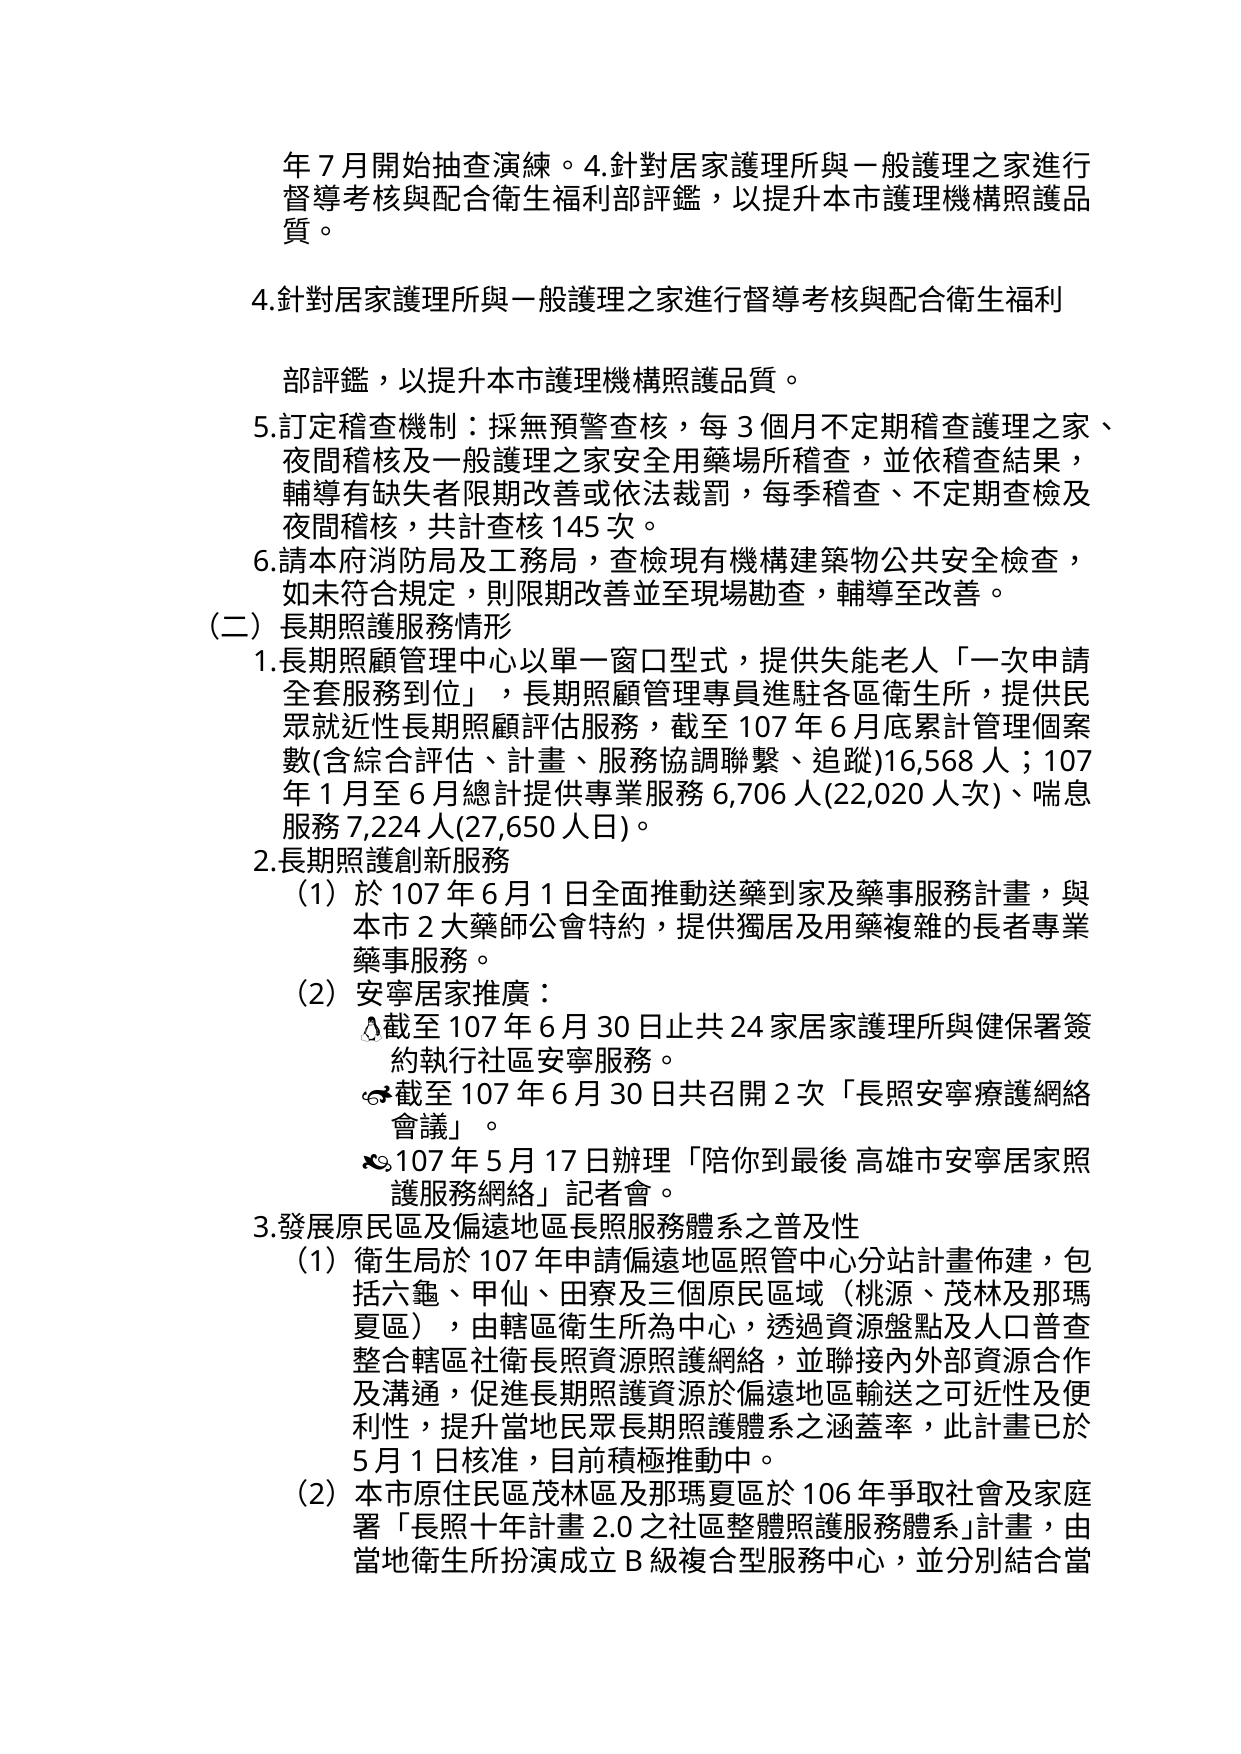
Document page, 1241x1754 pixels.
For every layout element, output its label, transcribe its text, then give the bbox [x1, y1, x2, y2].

list 安寧居家推廣： [279, 978, 1092, 1011]
text 年7月開始抽查演練。4.針對居家護理所與ㄧ般護理之家進行督導考核與配合衛生福利部評鑑，以提升本市護理機構照護品質。 [253, 149, 1092, 249]
text 2.長期照護創新服務 [253, 844, 1092, 878]
text 截至107年6月30日共召開2次「長照安寧療護網絡會議」。 [360, 1078, 1092, 1144]
text 1.長期照顧管理中心以單一窗口型式，提供失能老人「一次申請全套服務到位」，長期照顧管理專員進駐各區衛生所，提供民眾就近性長期照顧評估服務，截至107年6月底累計管理個案數(含綜合評估、計畫、服務協調聯繫、追蹤)16,568人；107年1月至6月總計提供專業服務6,706人(22,020人次)、喘息服務7,224人(27,650人日)。 [253, 644, 1092, 844]
text 6.請本府消防局及工務局，查檢現有機構建築物公共安全檢查，如未符合規定，則限期改善並至現場勘查，輔導至改善。 [253, 544, 1092, 611]
text 部評鑑，以提升本市護理機構照護品質。 [282, 330, 1092, 411]
text 4.針對居家護理所與ㄧ般護理之家進行督導考核與配合衛生福利 [251, 249, 1092, 330]
text （1）於107年6月1日全面推動送藥到家及藥事服務計畫，與本市2大藥師公會特約，提供獨居及用藥複雜的長者專業藥事服務。 [279, 878, 1092, 978]
text （二）長期照護服務情形 [191, 611, 1092, 644]
text 3.發展原民區及偏遠地區長照服務體系之普及性 [253, 1211, 1092, 1244]
text 5.訂定稽查機制：採無預警查核，每3個月不定期稽查護理之家、夜間稽核及一般護理之家安全用藥場所稽查，並依稽查結果，輔導有缺失者限期改善或依法裁罰，每季稽查、不定期查檢及夜間稽核，共計查核145次。 [253, 411, 1092, 544]
text （1）衛生局於107年申請偏遠地區照管中心分站計畫佈建，包括六龜、甲仙、田寮及三個原民區域（桃源、茂林及那瑪夏區），由轄區衛生所為中心，透過資源盤點及人口普查，整合轄區社衛長照資源照護網絡，並聯接內外部資源合作及溝通，促進長期照護資源於偏遠地區輸送之可近性及便利性，提升當地民眾長期照護體系之涵蓋率，此計畫已於5月1日核准，目前積極推動中。 [279, 1244, 1092, 1478]
text 截至107年6月30日止共24家居家護理所與健保署簽約執行社區安寧服務。 [360, 1011, 1092, 1078]
text 107年5月17日辦理「陪你到最後 高雄市安寧居家照護服務網絡」記者會。 [360, 1144, 1092, 1211]
text （2）本市原住民區茂林區及那瑪夏區於106年爭取社會及家庭署「長照十年計畫2.0之社區整體照護服務體系｣計畫，由當地衛生所扮演成立B級複合型服務中心，並分別結合當地2個協會成立C級巷弄長照站（1B2C），提供原住民弱勢及部落長輩長期照顧服務;今（107）年配合中央政策，衛生所配合申請「社區整體照護服務體系｣A角色計畫，目前已通過，統計至6月底分別服務個案數42人及43人。 [279, 1478, 1092, 1578]
